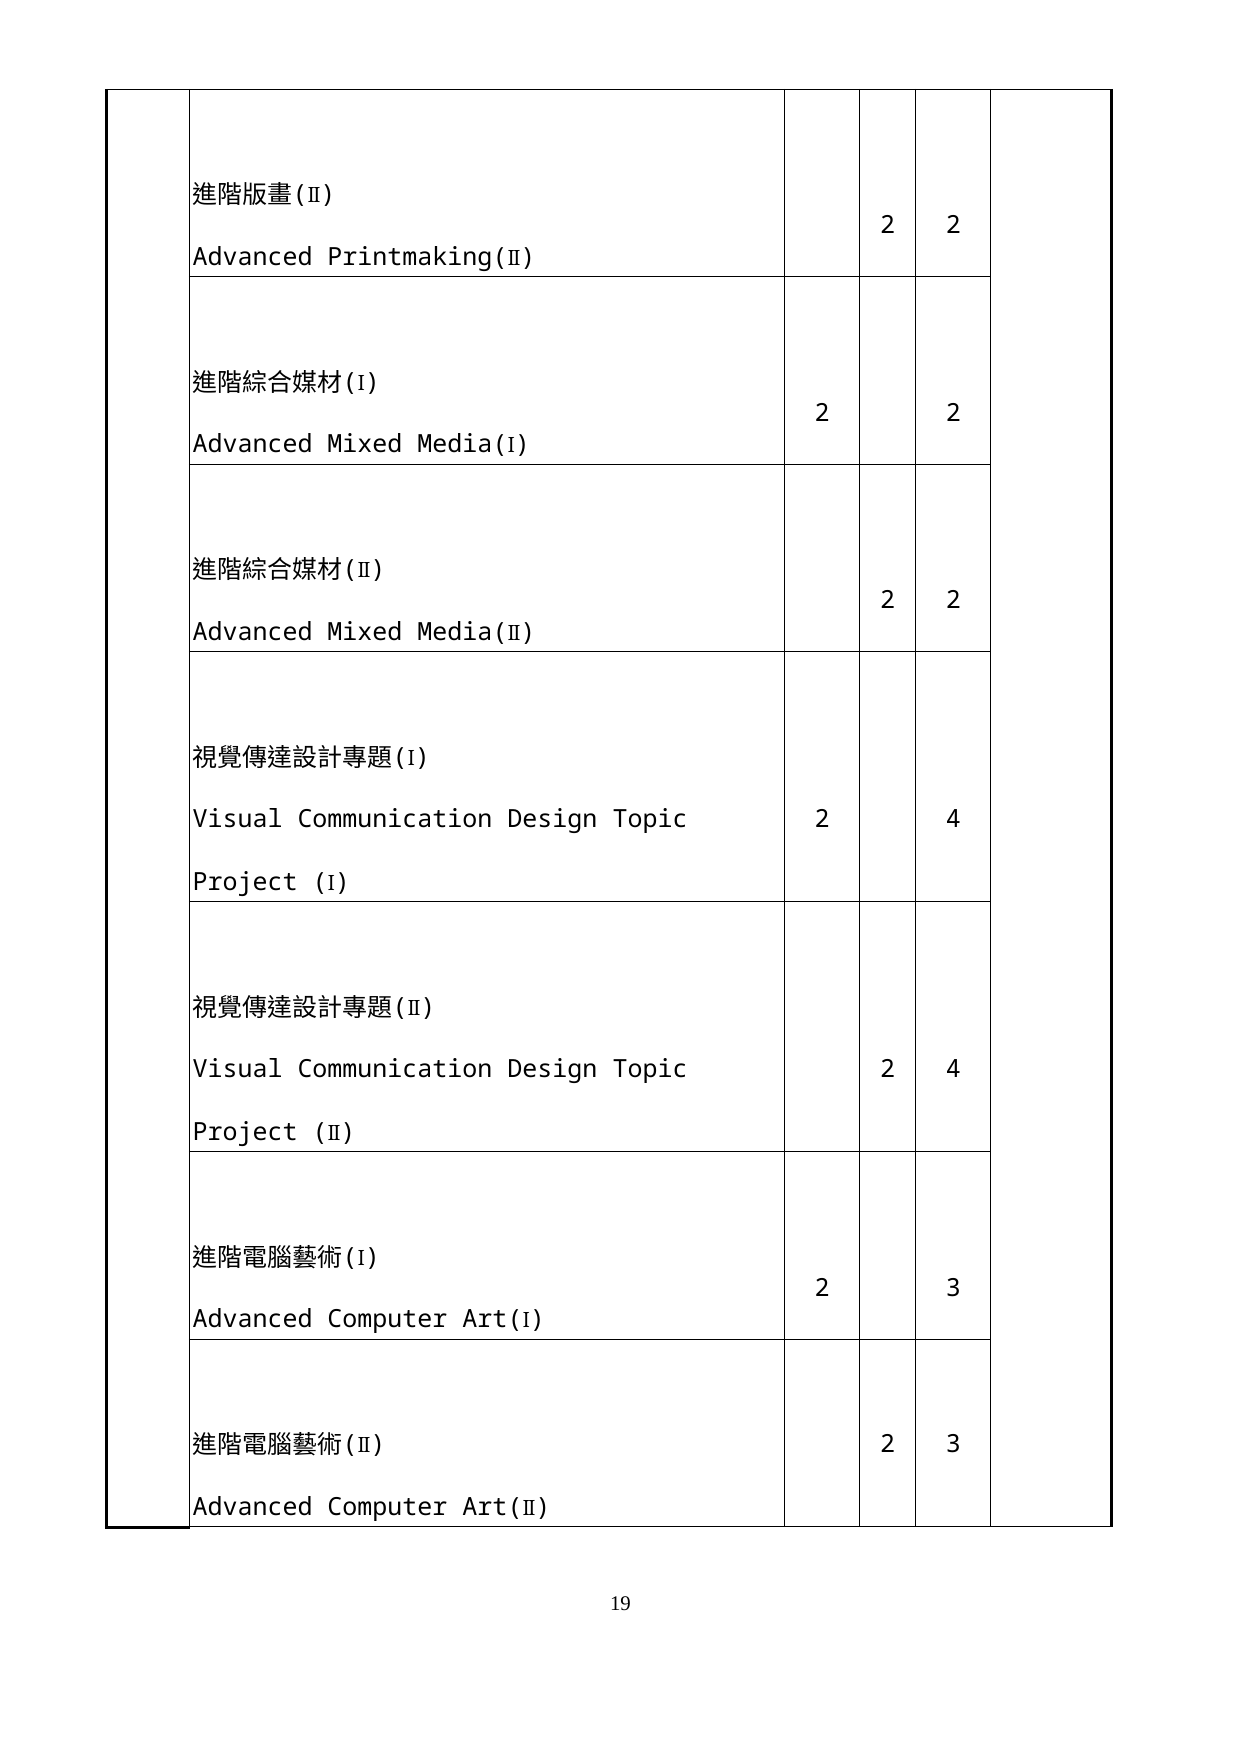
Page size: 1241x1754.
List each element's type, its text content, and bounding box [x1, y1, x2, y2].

table_cell [785, 465, 859, 651]
table_cell 3 [916, 1340, 990, 1526]
table_cell 進階電腦藝術(Ⅰ) Advanced Computer Art(Ⅰ) [190, 1152, 784, 1339]
table_cell [860, 652, 915, 901]
table_cell 2 [860, 465, 915, 651]
table_cell 3 [916, 1152, 990, 1339]
table_cell [991, 90, 1110, 1526]
table_cell 2 [785, 277, 859, 464]
table_cell 2 [860, 902, 915, 1151]
table_cell 進階版畫(Ⅱ) Advanced Printmaking(Ⅱ) [190, 90, 784, 276]
table_cell [785, 90, 859, 276]
table_cell 2 [785, 1152, 859, 1339]
table_cell 2 [860, 90, 915, 276]
table_cell 視覺傳達設計專題(Ⅰ) Visual Communication Design Topic Project (Ⅰ) [190, 652, 784, 901]
table_cell 2 [916, 277, 990, 464]
table_cell [785, 1340, 859, 1526]
table_cell 4 [916, 652, 990, 901]
table_cell 進階電腦藝術(Ⅱ) Advanced Computer Art(Ⅱ) [190, 1340, 784, 1526]
table_cell [785, 902, 859, 1151]
table_cell 2 [916, 90, 990, 276]
table_cell [108, 90, 189, 1526]
table_cell [860, 277, 915, 464]
table_cell 2 [785, 652, 859, 901]
table_cell 2 [860, 1340, 915, 1526]
table_cell 進階綜合媒材(Ⅱ) Advanced Mixed Media(Ⅱ) [190, 465, 784, 651]
table_cell 2 [916, 465, 990, 651]
table_cell 進階綜合媒材(Ⅰ) Advanced Mixed Media(Ⅰ) [190, 277, 784, 464]
table_cell 4 [916, 902, 990, 1151]
table_cell 視覺傳達設計專題(Ⅱ) Visual Communication Design Topic Project (Ⅱ) [190, 902, 784, 1151]
table_cell [860, 1152, 915, 1339]
